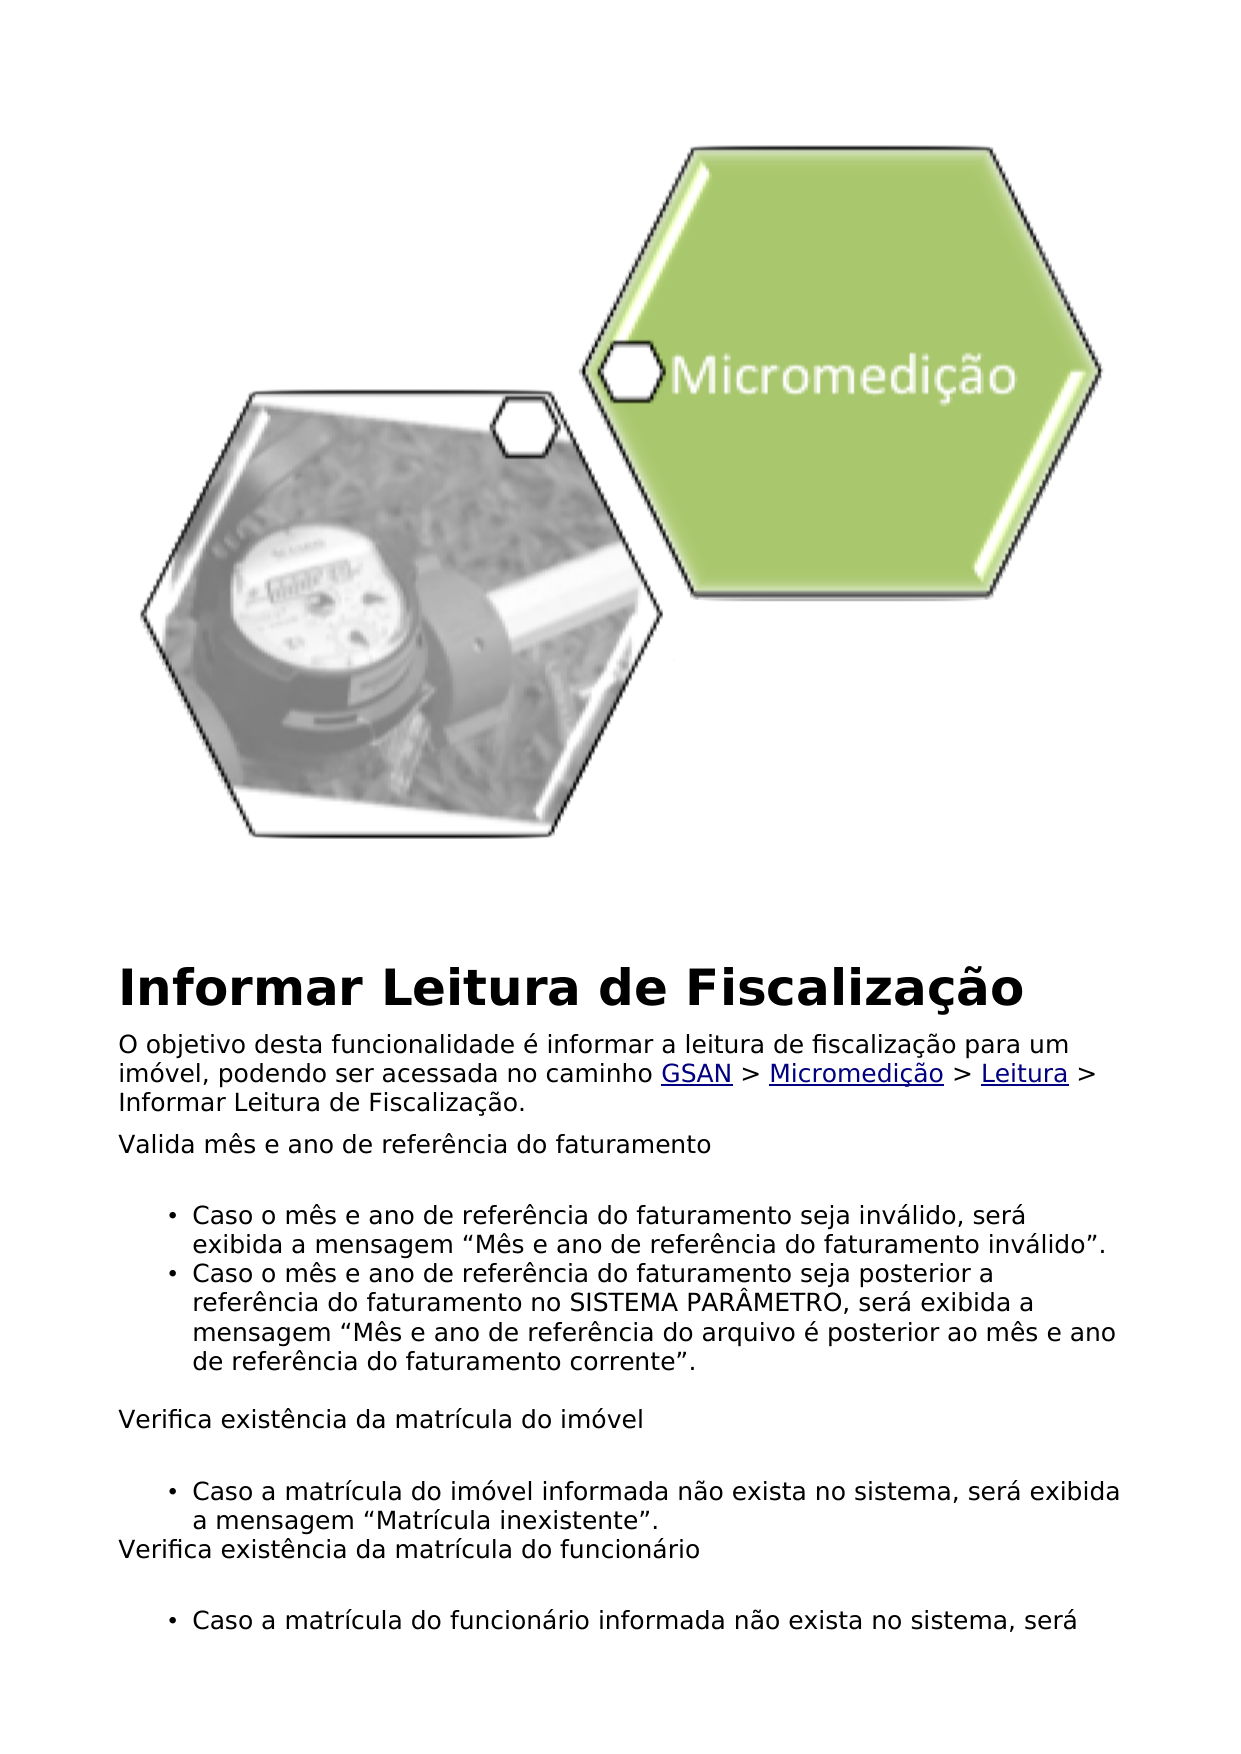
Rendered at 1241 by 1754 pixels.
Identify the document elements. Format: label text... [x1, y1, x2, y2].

picture [118, 118, 1123, 893]
list Caso a matrícula do funcionário informada não exista no sistema, será [177, 1606, 1122, 1635]
list Caso a matrícula do imóvel informada não exista no sistema, será exibida a mensagem “Matrícula inexistente”. [177, 1477, 1122, 1535]
subtitle Informar Leitura de Fiscalização [118, 959, 1122, 1017]
text O objetivo desta funcionalidade é informar a leitura de fiscalização para um imóvel, podendo ser acessada no caminho GSAN > Micromedição > Leitura > Informar Leitura de Fiscalização. [118, 1030, 1122, 1117]
list Caso o mês e ano de referência do faturamento seja posterior a referência do faturamento no SISTEMA PARÂMETRO, será exibida a mensagem “Mês e ano de referência do arquivo é posterior ao mês e ano de referência do faturamento corrente”. [177, 1259, 1122, 1376]
list Caso o mês e ano de referência do faturamento seja inválido, será exibida a mensagem “Mês e ano de referência do faturamento inválido”. [177, 1201, 1122, 1259]
text Verifica existência da matrícula do imóvel [118, 1406, 1122, 1435]
text Valida mês e ano de referência do faturamento [118, 1130, 1122, 1159]
text Verifica existência da matrícula do funcionário [118, 1535, 1122, 1564]
